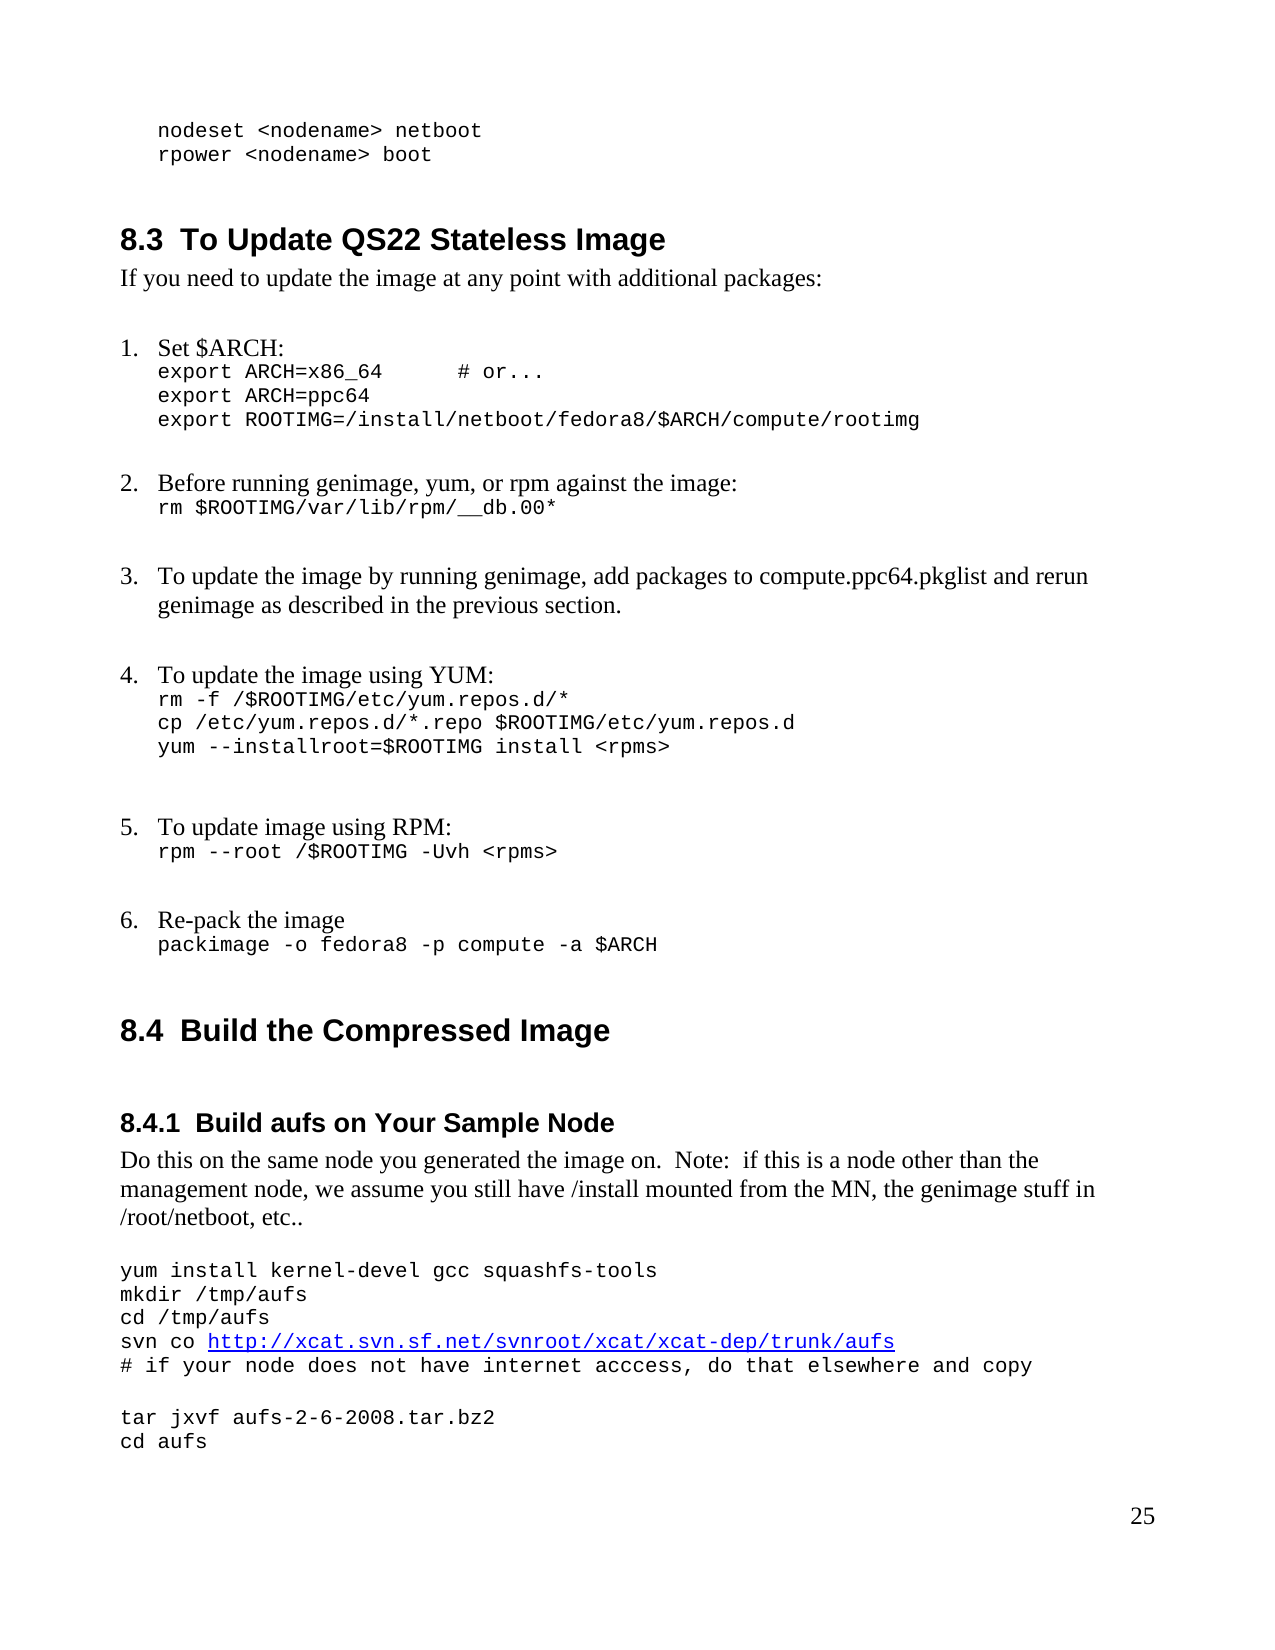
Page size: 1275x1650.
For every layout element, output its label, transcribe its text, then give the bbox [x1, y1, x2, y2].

list To update the image using YUM: [120, 660, 1155, 689]
text rpm --root /$ROOTIMG -Uvh <rpms> [157, 841, 1155, 865]
text packimage -o fedora8 -p compute -a $ARCH [157, 934, 1155, 958]
text rpower <nodename> boot [157, 144, 1155, 167]
text If you need to update the image at any point with additional packages: [120, 263, 1155, 292]
text rm $ROOTIMG/var/lib/rpm/__db.00* [157, 497, 1155, 520]
text cd /tmp/aufs [120, 1307, 1155, 1331]
text export ROOTIMG=/install/netboot/fedora8/$ARCH/compute/rootimg [157, 409, 1155, 432]
list Set $ARCH: [120, 333, 1155, 361]
text export ARCH=ppc64 [157, 385, 1155, 409]
subtitle Build the Compressed Image [120, 1012, 1155, 1047]
text export ARCH=x86_64 # or... [157, 361, 1155, 385]
text # if your node does not have internet acccess, do that elsewhere and copy [120, 1354, 1155, 1378]
list Re-pack the image [120, 905, 1155, 934]
text yum install kernel-devel gcc squashfs-tools [120, 1260, 1155, 1284]
text tar jxvf aufs-2-6-2008.tar.bz2 [120, 1407, 1155, 1431]
subtitle Build aufs on Your Sample Node [120, 1107, 1155, 1139]
list Before running genimage, yum, or rpm against the image: [120, 468, 1155, 497]
list To update the image by running genimage, add packages to compute.ppc64.pkglist and rerun genimage as described in the previous section. [120, 561, 1155, 619]
list To update image using RPM: [120, 812, 1155, 841]
subtitle To Update QS22 Stateless Image [120, 221, 1155, 257]
text cp /etc/yum.repos.d/*.repo $ROOTIMG/etc/yum.repos.d [157, 712, 1155, 736]
text rm -f /$ROOTIMG/etc/yum.repos.d/* [157, 689, 1155, 712]
text svn co http://xcat.svn.sf.net/svnroot/xcat/xcat-dep/trunk/aufs [120, 1331, 1155, 1354]
text yum --installroot=$ROOTIMG install <rpms> [157, 736, 1155, 759]
text cd aufs [120, 1431, 1155, 1454]
text nodeset <nodename> netboot [157, 120, 1155, 144]
text Do this on the same node you generated the image on. Note: if this is a node other than the management node, we assume you still have /install mounted from the MN, the genimage stuff in /root/netboot, etc.. [120, 1145, 1155, 1231]
text mkdir /tmp/aufs [120, 1284, 1155, 1307]
